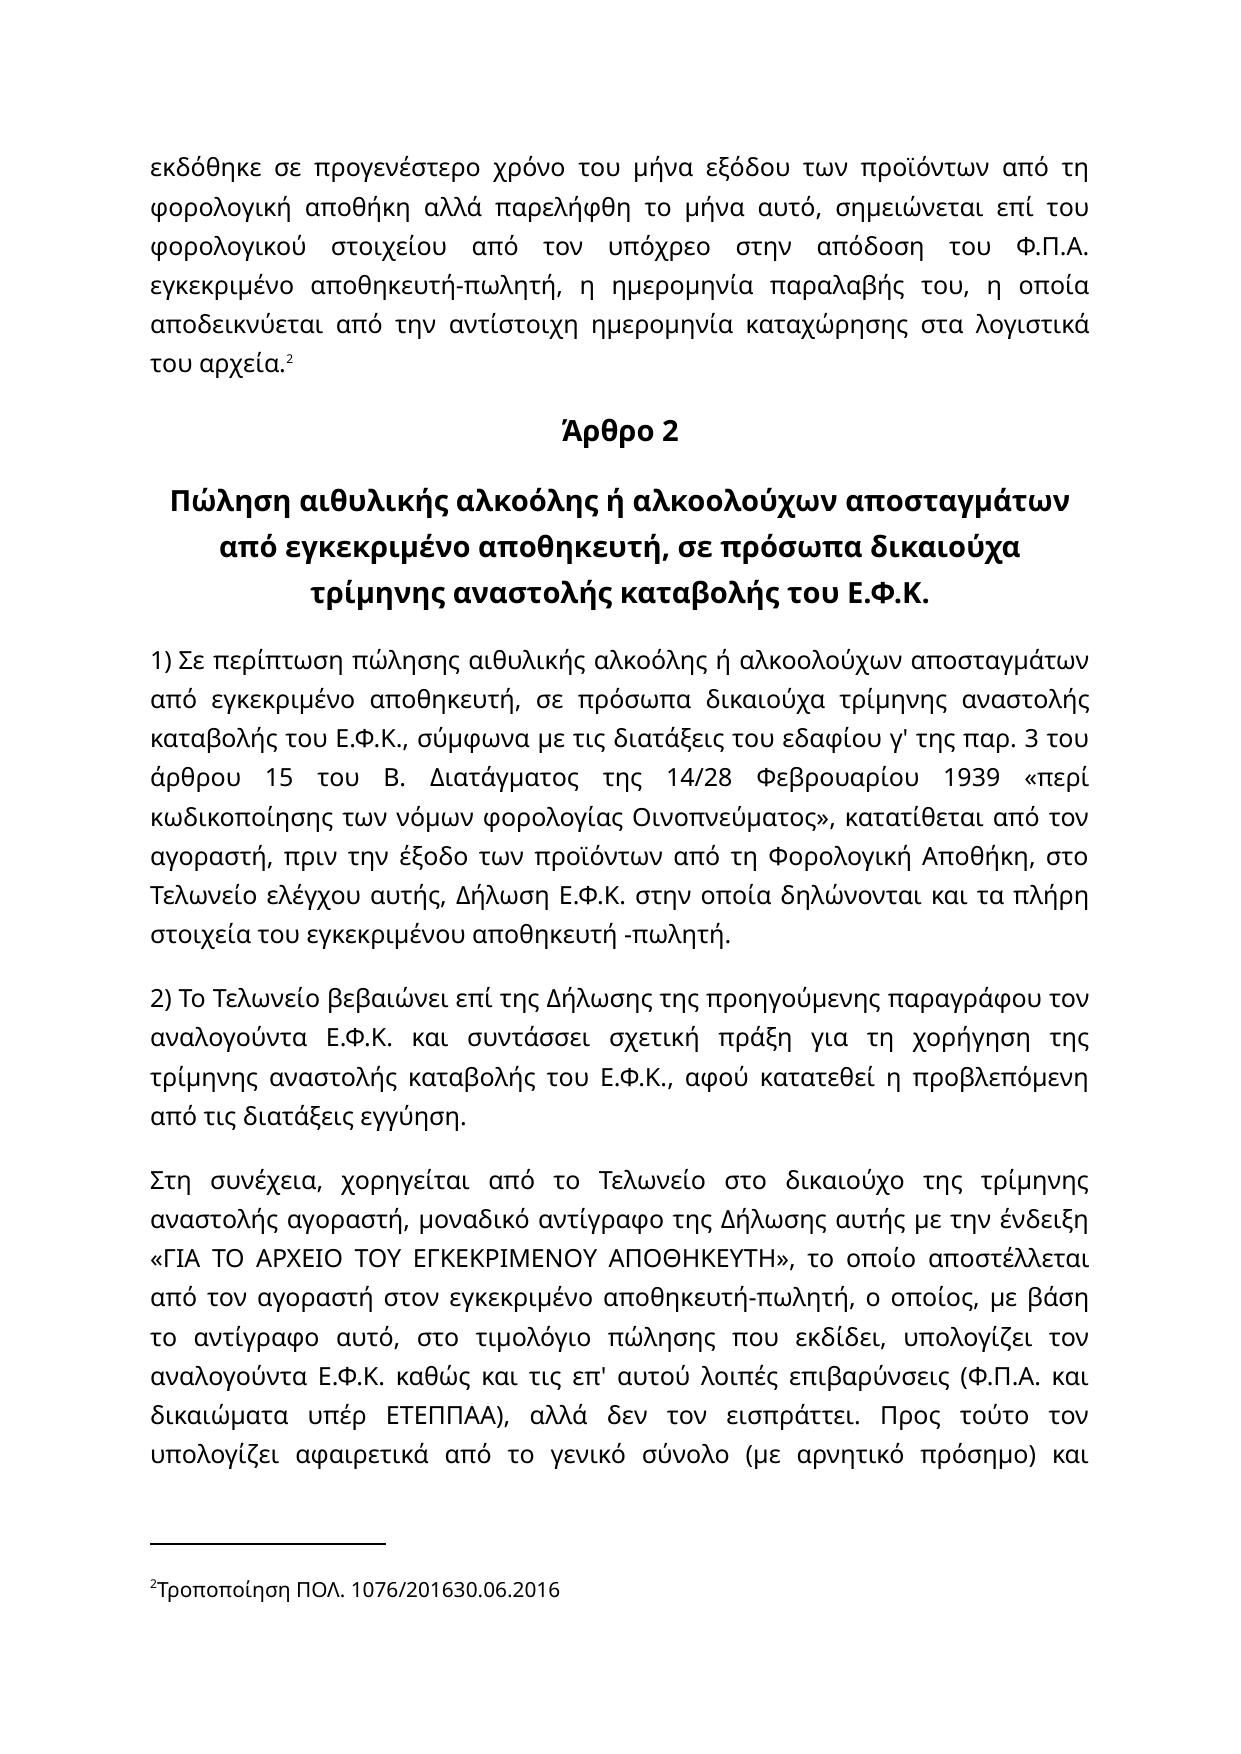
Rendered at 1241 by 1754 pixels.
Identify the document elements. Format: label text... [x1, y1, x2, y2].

text Τροποποίηση ΠΟΛ. 1076/201630.06.2016 [150, 1576, 1090, 1604]
text 2) Το Τελωνείο βεβαιώνει επί της Δήλωσης της προηγούμενης παραγράφου τον αναλογούντα Ε.Φ.Κ. και συντάσσει σχετική πράξη για τη χορήγηση της τρίμηνης αναστολής καταβολής του Ε.Φ.Κ., αφού κατατεθεί η προβλεπόμενη από τις διατάξεις εγγύηση. [150, 981, 1090, 1132]
text 1) Σε περίπτωση πώλησης αιθυλικής αλκοόλης ή αλκοολούχων αποσταγμάτων από εγκεκριμένο αποθηκευτή, σε πρόσωπα δικαιούχα τρίμηνης αναστολής καταβολής του Ε.Φ.Κ., σύμφωνα με τις διατάξεις του εδαφίου γ' της παρ. 3 του άρθρου 15 του Β. Διατάγματος της 14/28 Φεβρουαρίου 1939 «περί κωδικοποίησης των νόμων φορολογίας Οινοπνεύματος», κατατίθεται από τον αγοραστή, πριν την έξοδο των προϊόντων από τη Φορολογική Αποθήκη, στο Τελωνείο ελέγχου αυτής, Δήλωση Ε.Φ.Κ. στην οποία δηλώνονται και τα πλήρη στοιχεία του εγκεκριμένου αποθηκευτή -πωλητή. [150, 642, 1090, 951]
subtitle Πώληση αιθυλικής αλκοόλης ή αλκοολούχων αποσταγμάτων από εγκεκριμένο αποθηκευτή, σε πρόσωπα δικαιούχα τρίμηνης αναστολής καταβολής του Ε.Φ.Κ. [150, 481, 1090, 612]
subtitle Άρθρο 2 [150, 410, 1090, 450]
text εκδόθηκε σε προγενέστερο χρόνο του μήνα εξόδου των προϊόντων από τη φορολογική αποθήκη αλλά παρελήφθη το μήνα αυτό, σημειώνεται επί του φορολογικού στοιχείου από τον υπόχρεο στην απόδοση του Φ.Π.Α. εγκεκριμένο αποθηκευτή-πωλητή, η ημερομηνία παραλαβής του, η οποία αποδεικνύεται από την αντίστοιχη ημερομηνία καταχώρησης στα λογιστικά του αρχεία. [150, 150, 1090, 380]
text Στη συνέχεια, χορηγείται από το Τελωνείο στο δικαιούχο της τρίμηνης αναστολής αγοραστή, μοναδικό αντίγραφο της Δήλωσης αυτής με την ένδειξη «ΓΙΑ ΤΟ ΑΡΧΕΙΟ ΤΟΥ ΕΓΚΕΚΡΙΜΕΝΟΥ ΑΠΟΘΗΚΕΥΤΗ», το οποίο αποστέλλεται από τον αγοραστή στον εγκεκριμένο αποθηκευτή-πωλητή, ο οποίος, με βάση το αντίγραφο αυτό, στο τιμολόγιο πώλησης που εκδίδει, υπολογίζει τον αναλογούντα Ε.Φ.Κ. καθώς και τις επ' αυτού λοιπές επιβαρύνσεις (Φ.Π.Α. και δικαιώματα υπέρ ΕΤΕΠΠΑΑ), αλλά δεν τον εισπράττει. Προς τούτο τον υπολογίζει αφαιρετικά από το γενικό σύνολο (με αρνητικό πρόσημο) και [150, 1162, 1090, 1471]
